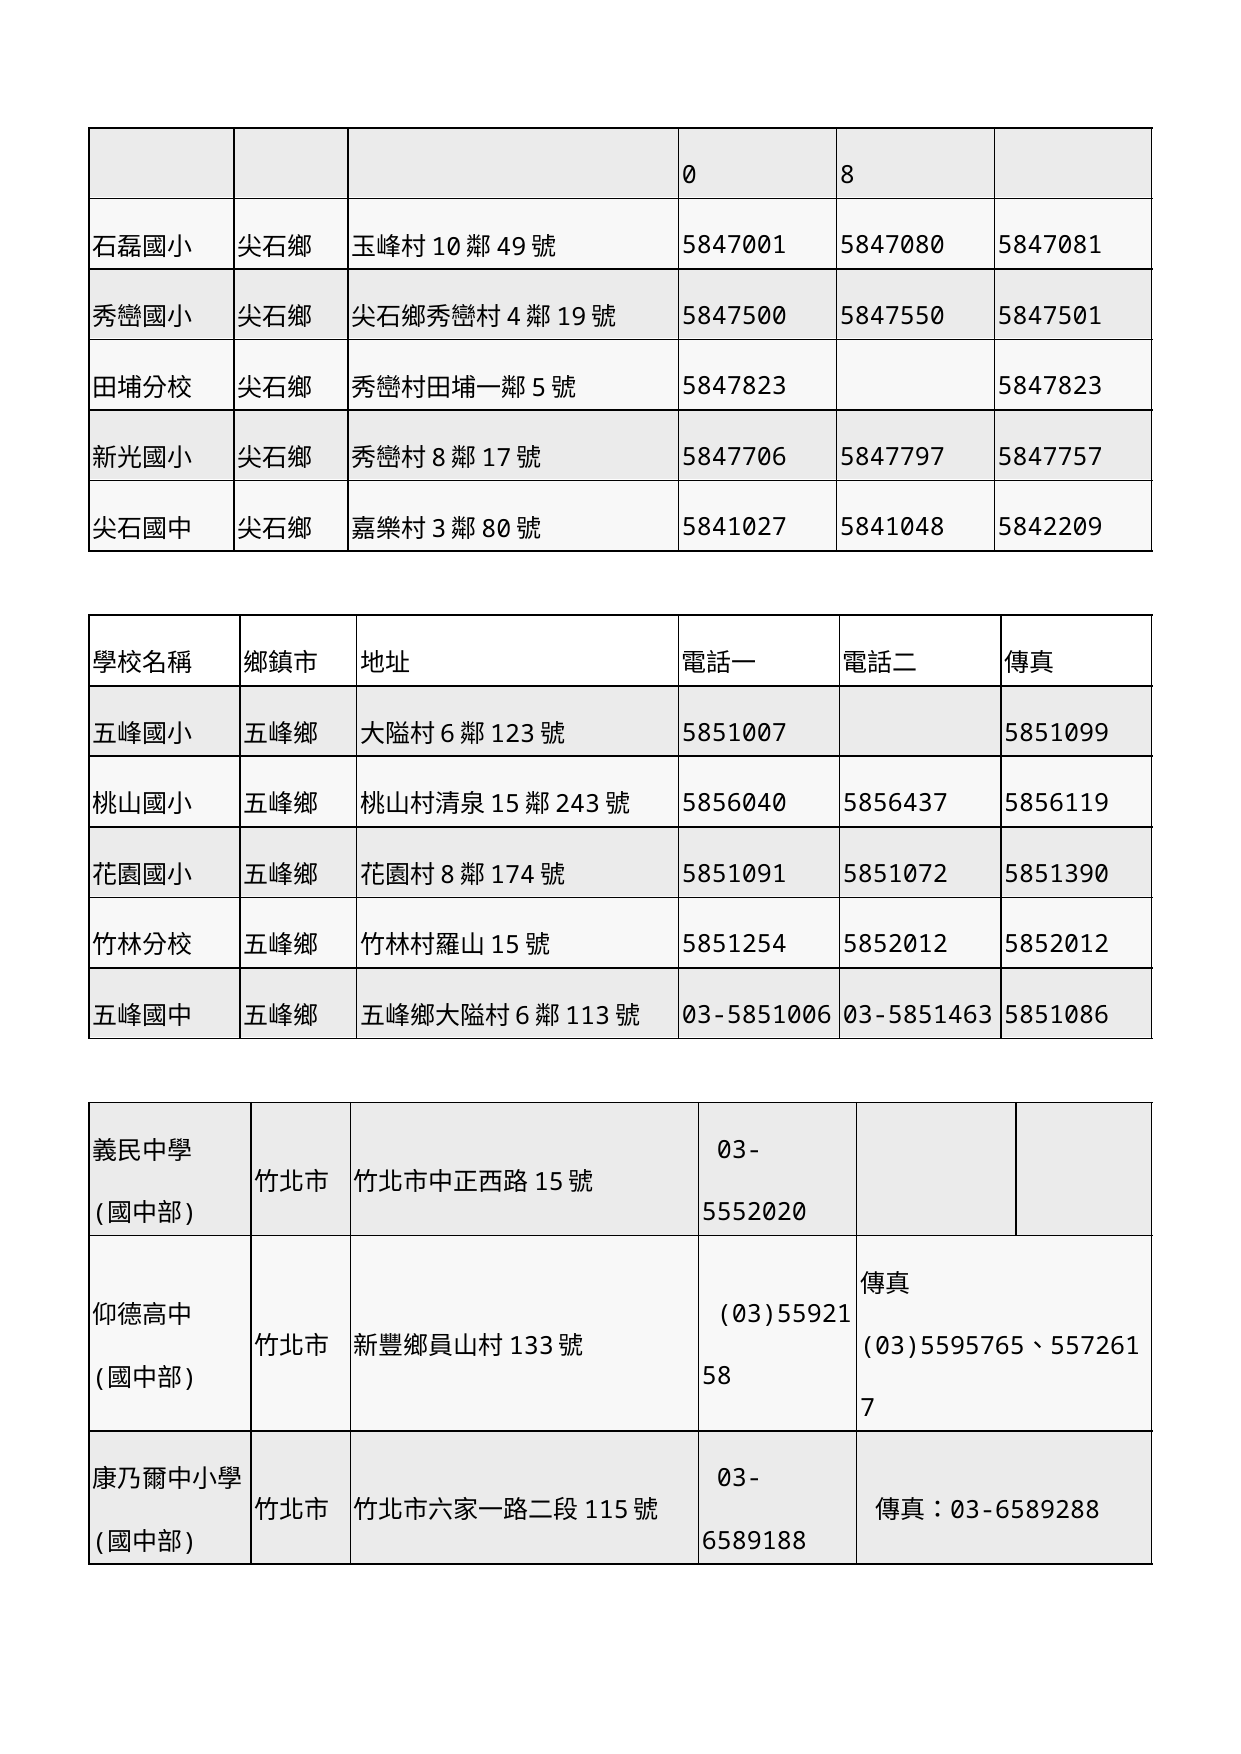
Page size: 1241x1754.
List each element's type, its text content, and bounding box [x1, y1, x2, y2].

table_cell 竹林分校 [90, 898, 239, 967]
table_cell 桃山村清泉15鄰243號 [357, 757, 678, 826]
table_cell 5851390 [1002, 828, 1151, 896]
table_cell 5851099 [1002, 687, 1151, 755]
table_cell 五峰鄉 [241, 687, 356, 755]
table_cell [90, 129, 233, 197]
table_header 傳真 [1002, 616, 1151, 685]
table_cell 新豐鄉員山村133號 [351, 1236, 698, 1430]
table_cell 03-5851463 [840, 969, 1000, 1037]
table_cell 田埔分校 [90, 340, 233, 409]
table_cell 傳真(03)5595765、5572617 [857, 1236, 1151, 1430]
table_cell 5847757 [995, 411, 1151, 479]
table_cell 花園村8鄰174號 [357, 828, 678, 896]
table_cell [840, 687, 1000, 755]
table_header 鄉鎮市 [241, 616, 356, 685]
table_cell 秀巒村8鄰17號 [349, 411, 678, 479]
table_cell 5847797 [837, 411, 994, 479]
table_header [857, 1103, 1015, 1235]
table_header 義民中學 (國中部) [90, 1103, 250, 1235]
table_cell 0 [679, 129, 836, 197]
table_cell 五峰國中 [90, 969, 239, 1037]
table_header [1017, 1103, 1151, 1235]
table_cell [995, 129, 1151, 197]
table_cell 5847500 [679, 270, 836, 338]
table_cell 康乃爾中小學 (國中部) [90, 1432, 250, 1563]
table_cell 五峰國小 [90, 687, 239, 755]
table_cell 五峰鄉 [241, 969, 356, 1037]
table_header 竹北市中正西路15號 [351, 1103, 698, 1235]
table_cell 玉峰村10鄰49號 [349, 199, 678, 268]
table_cell 尖石鄉 [235, 199, 347, 268]
table_cell 五峰鄉大隘村6鄰113號 [357, 969, 678, 1037]
table_cell 尖石鄉 [235, 411, 347, 479]
table_cell 8 [837, 129, 994, 197]
table_cell 五峰鄉 [241, 898, 356, 967]
table_cell 03-5851006 [679, 969, 839, 1037]
table_cell 花園國小 [90, 828, 239, 896]
table_cell 5842209 [995, 481, 1151, 550]
table_cell 5851072 [840, 828, 1000, 896]
table_cell 5847501 [995, 270, 1151, 338]
table_cell 5852012 [1002, 898, 1151, 967]
table_cell 五峰鄉 [241, 828, 356, 896]
table_cell [235, 129, 347, 197]
table_cell 桃山國小 [90, 757, 239, 826]
table_header 電話二 [840, 616, 1000, 685]
table_header 03-5552020 [699, 1103, 856, 1235]
table_cell 5847823 [679, 340, 836, 409]
table_cell 5847550 [837, 270, 994, 338]
table_cell 傳真：03-6589288 [857, 1432, 1151, 1563]
table_cell 新光國小 [90, 411, 233, 479]
table_cell 03-6589188 [699, 1432, 856, 1563]
table_cell 尖石國中 [90, 481, 233, 550]
table_cell 竹北市 [252, 1432, 350, 1563]
table_cell 石磊國小 [90, 199, 233, 268]
table_cell 竹林村羅山15號 [357, 898, 678, 967]
table_cell 5847081 [995, 199, 1151, 268]
table_cell 竹北市 [252, 1236, 350, 1430]
table_cell 仰德高中 (國中部) [90, 1236, 250, 1430]
table_header 學校名稱 [90, 616, 239, 685]
table_cell 5851091 [679, 828, 839, 896]
table_cell 5856040 [679, 757, 839, 826]
table_cell 嘉樂村3鄰80號 [349, 481, 678, 550]
table_cell 秀巒村田埔一鄰5號 [349, 340, 678, 409]
table_cell 5841048 [837, 481, 994, 550]
table_cell 5847706 [679, 411, 836, 479]
table_cell [349, 129, 678, 197]
table_cell 5856119 [1002, 757, 1151, 826]
table_cell 5847001 [679, 199, 836, 268]
table_cell 尖石鄉秀巒村4鄰19號 [349, 270, 678, 338]
table_cell 尖石鄉 [235, 481, 347, 550]
table_cell [837, 340, 994, 409]
table_cell 5847823 [995, 340, 1151, 409]
table_cell (03)5592158 [699, 1236, 856, 1430]
table_cell 5851007 [679, 687, 839, 755]
table_cell 秀巒國小 [90, 270, 233, 338]
table_cell 5851254 [679, 898, 839, 967]
table_cell 五峰鄉 [241, 757, 356, 826]
table_cell 5847080 [837, 199, 994, 268]
table_header 地址 [357, 616, 678, 685]
table_header 電話一 [679, 616, 839, 685]
table_cell 大隘村6鄰123號 [357, 687, 678, 755]
table_cell 5841027 [679, 481, 836, 550]
table_header 竹北市 [252, 1103, 350, 1235]
table_cell 5852012 [840, 898, 1000, 967]
table_cell 5851086 [1002, 969, 1151, 1037]
table_cell 尖石鄉 [235, 270, 347, 338]
table_cell 竹北市六家一路二段115號 [351, 1432, 698, 1563]
table_cell 5856437 [840, 757, 1000, 826]
table_cell 尖石鄉 [235, 340, 347, 409]
